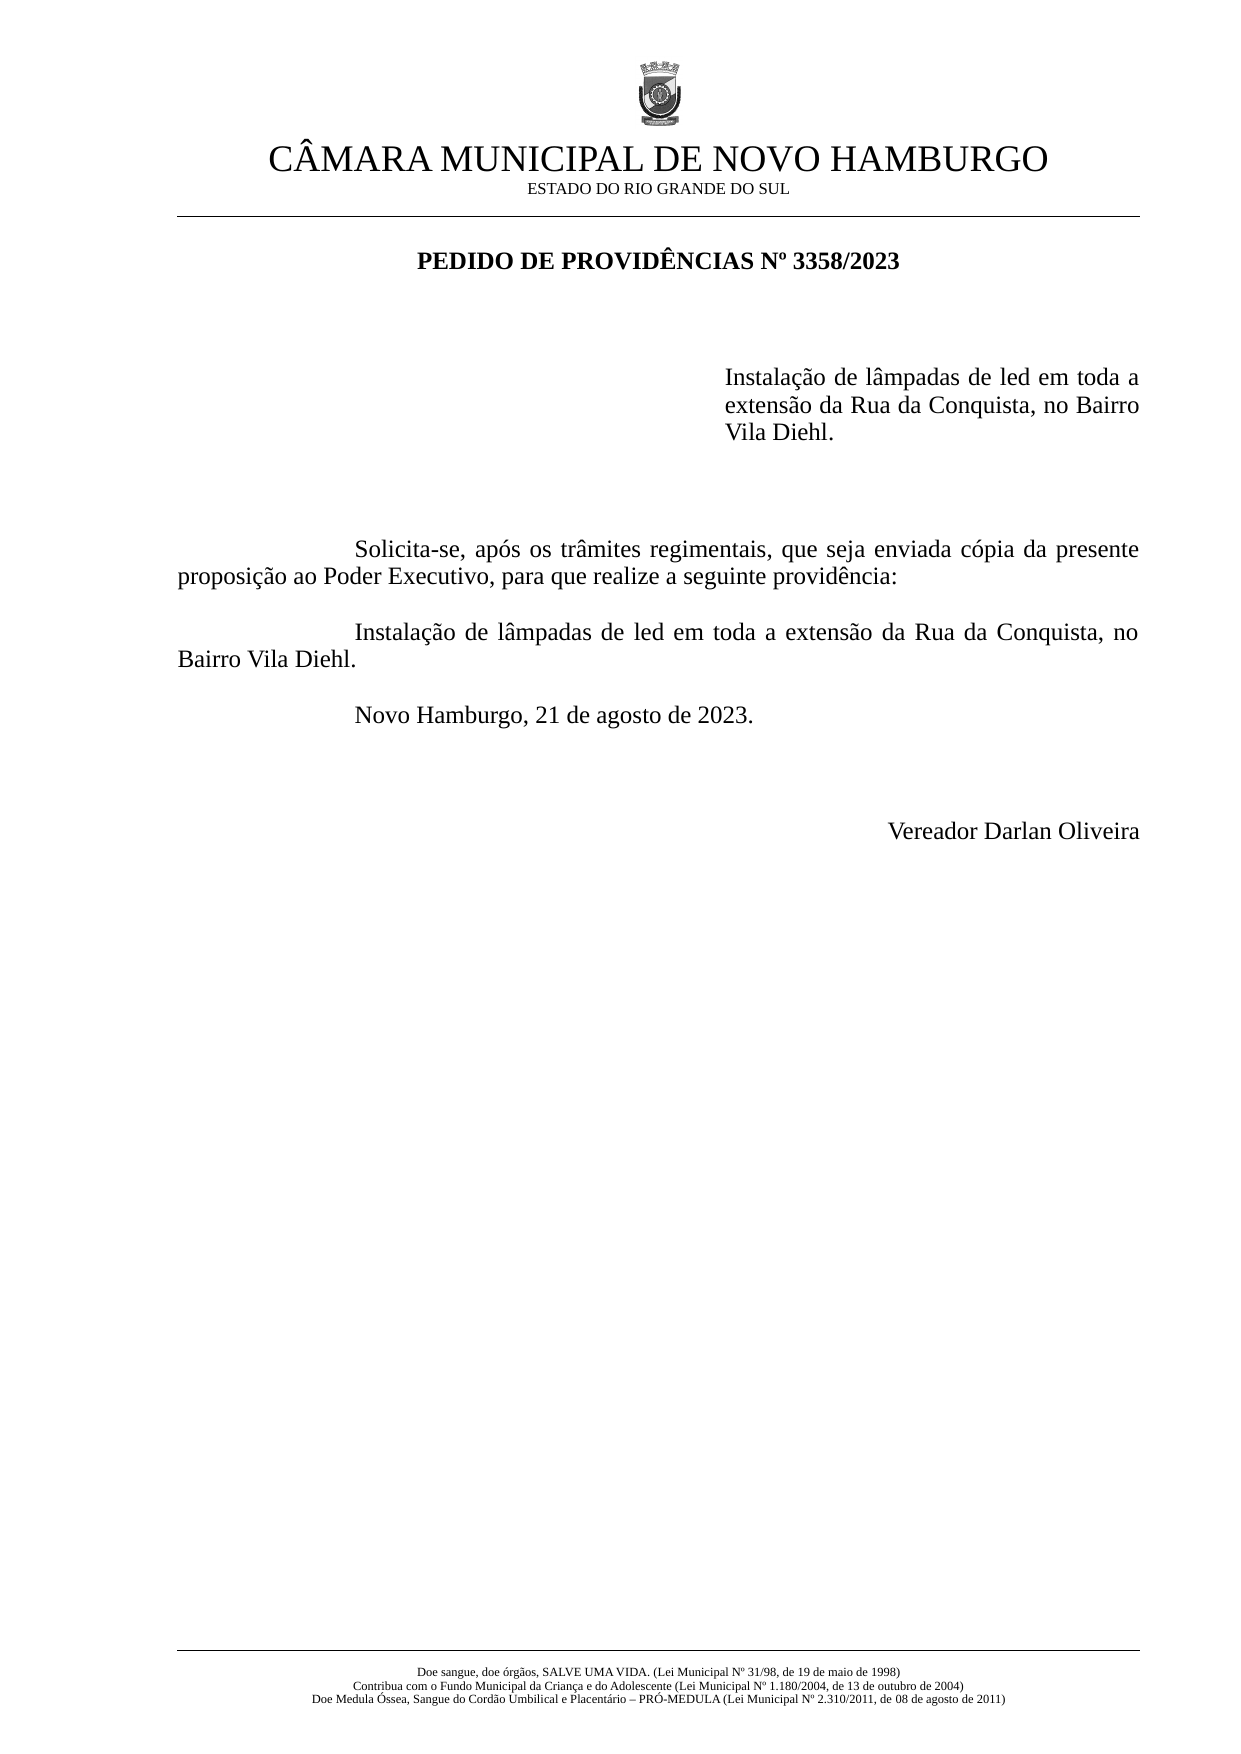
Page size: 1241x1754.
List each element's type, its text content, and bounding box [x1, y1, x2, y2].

list Instalação de lâmpadas de led em toda a extensão da Rua da Conquista, no Bairro Vila Diehl. [687, 363, 1140, 446]
text PEDIDO DE PROVIDÊNCIAS Nº 3358/2023 [177, 247, 1140, 274]
text Vereador Darlan Oliveira [649, 817, 1140, 845]
text Solicita-se, após os trâmites regimentais, que seja enviada cópia da presente proposição ao Poder Executivo, para que realize a seguinte providência: [177, 535, 1140, 590]
text Novo Hamburgo, 21 de agosto de 2023. [177, 701, 1140, 729]
text Instalação de lâmpadas de led em toda a extensão da Rua da Conquista, no Bairro Vila Diehl. [177, 618, 1140, 673]
